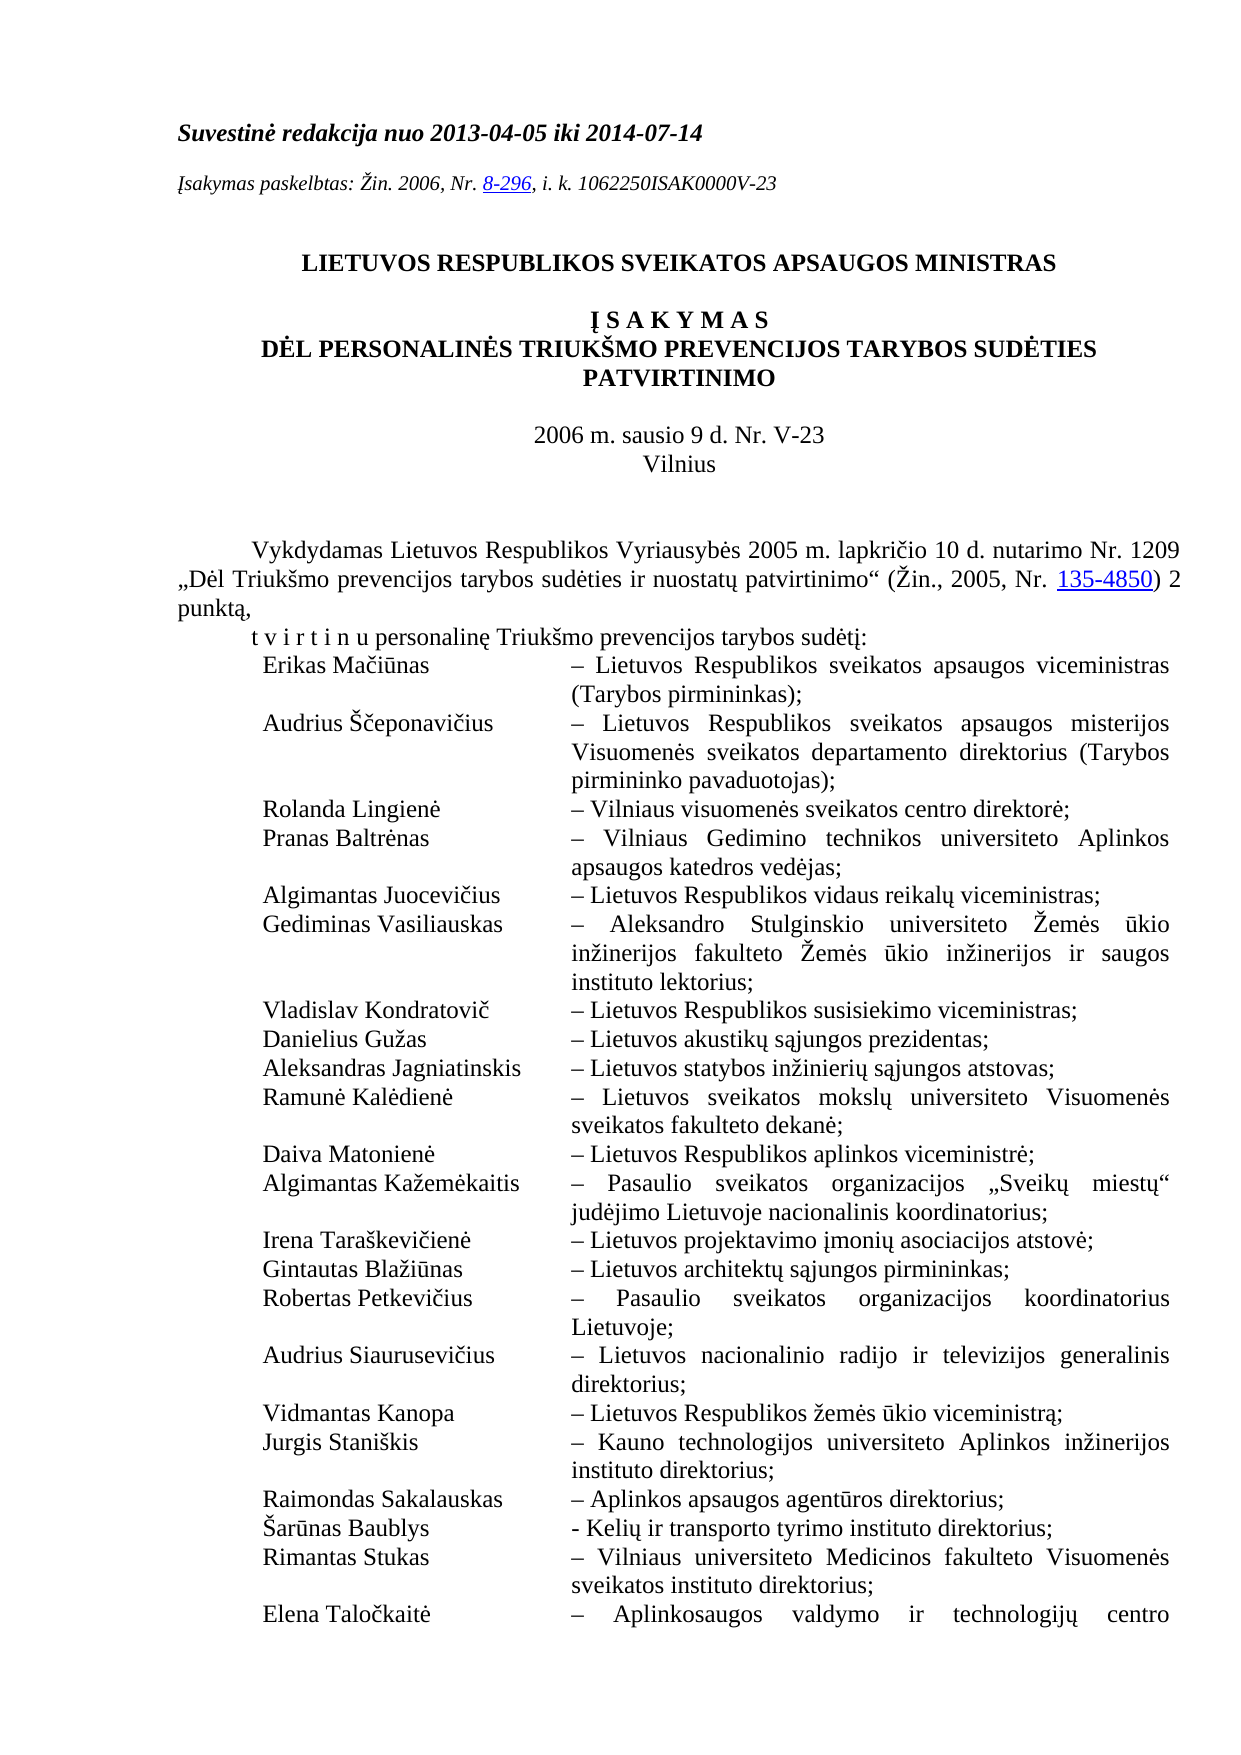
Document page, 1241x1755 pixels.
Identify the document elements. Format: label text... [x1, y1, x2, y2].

table_cell Vladislav Kondratovič [177, 995, 560, 1024]
table_cell Jurgis Staniškis [177, 1427, 560, 1484]
table_cell Gediminas Vasiliauskas [177, 909, 560, 995]
table_cell Raimondas Sakalauskas [177, 1484, 560, 1513]
table_cell – Lietuvos projektavimo įmonių asociacijos atstovė; [560, 1225, 1181, 1254]
table_header – Lietuvos Respublikos sveikatos apsaugos viceministras (Tarybos pirmininkas); [560, 650, 1181, 708]
table_cell – Lietuvos Respublikos sveikatos apsaugos misterijos Visuomenės sveikatos departamento direktorius (Tarybos pirmininko pavaduotojas); [560, 708, 1181, 794]
text Suvestinė redakcija nuo 2013-04-05 iki 2014-07-14 [177, 118, 1181, 147]
text Į S A K Y M A S [177, 305, 1181, 334]
table_cell – Lietuvos Respublikos susisiekimo viceministras; [560, 995, 1181, 1024]
table_cell – Aplinkos apsaugos agentūros direktorius; [560, 1484, 1181, 1513]
table_cell Algimantas Kažemėkaitis [177, 1168, 560, 1225]
text tvirtinu personalinę Triukšmo prevencijos tarybos sudėtį: [177, 622, 1181, 650]
table_cell – Lietuvos Respublikos aplinkos viceministrė; [560, 1139, 1181, 1168]
text DĖL PERSONALINĖS TRIUKŠMO PREVENCIJOS TARYBOS SUDĖTIES PATVIRTINIMO [177, 334, 1181, 392]
table_cell Gintautas Blažiūnas [177, 1254, 560, 1283]
text LIETUVOS RESPUBLIKOS SVEIKATOS APSAUGOS MINISTRAS [177, 248, 1181, 277]
table_cell – Vilniaus universiteto Medicinos fakulteto Visuomenės sveikatos instituto direktorius; [560, 1542, 1181, 1599]
table_cell Vidmantas Kanopa [177, 1398, 560, 1427]
table_cell Rolanda Lingienė [177, 794, 560, 823]
table_cell Audrius Siaurusevičius [177, 1340, 560, 1398]
table_cell – Lietuvos architektų sąjungos pirmininkas; [560, 1254, 1181, 1283]
table_header Erikas Mačiūnas [177, 650, 560, 708]
table_cell Šarūnas Baublys [177, 1513, 560, 1542]
table_cell – Lietuvos sveikatos mokslų universiteto Visuomenės sveikatos fakulteto dekanė; [560, 1082, 1181, 1139]
table_cell Audrius Ščeponavičius [177, 708, 560, 794]
table_cell – Aplinkosaugos valdymo ir technologijų centro [560, 1599, 1181, 1628]
table_cell – Pasaulio sveikatos organizacijos koordinatorius Lietuvoje; [560, 1283, 1181, 1340]
text 2006 m. sausio 9 d. Nr. V-23 [177, 420, 1181, 449]
table_cell – Vilniaus visuomenės sveikatos centro direktorė; [560, 794, 1181, 823]
table_cell – Pasaulio sveikatos organizacijos „Sveikų miestų“ judėjimo Lietuvoje nacionalinis koordinatorius; [560, 1168, 1181, 1225]
table_cell Daiva Matonienė [177, 1139, 560, 1168]
table_cell – Lietuvos akustikų sąjungos prezidentas; [560, 1024, 1181, 1053]
table_cell Pranas Baltrėnas [177, 823, 560, 880]
table_cell Ramunė Kalėdienė [177, 1082, 560, 1139]
table_cell Danielius Gužas [177, 1024, 560, 1053]
text Įsakymas paskelbtas: Žin. 2006, Nr. 8-296, i. k. 1062250ISAK0000V-23 [177, 171, 1181, 195]
table_cell – Vilniaus Gedimino technikos universiteto Aplinkos apsaugos katedros vedėjas; [560, 823, 1181, 880]
table_cell – Kauno technologijos universiteto Aplinkos inžinerijos instituto direktorius; [560, 1427, 1181, 1484]
table_cell – Lietuvos Respublikos vidaus reikalų viceministras; [560, 880, 1181, 909]
table_cell – Lietuvos nacionalinio radijo ir televizijos generalinis direktorius; [560, 1340, 1181, 1398]
table_cell Algimantas Juocevičius [177, 880, 560, 909]
table_cell Rimantas Stukas [177, 1542, 560, 1599]
table_cell - Kelių ir transporto tyrimo instituto direktorius; [560, 1513, 1181, 1542]
table_cell Aleksandras Jagniatinskis [177, 1053, 560, 1082]
text Vilnius [177, 449, 1181, 478]
table_cell Robertas Petkevičius [177, 1283, 560, 1340]
table_cell – Lietuvos statybos inžinierių sąjungos atstovas; [560, 1053, 1181, 1082]
table_cell – Lietuvos Respublikos žemės ūkio viceministrą; [560, 1398, 1181, 1427]
text Vykdydamas Lietuvos Respublikos Vyriausybės 2005 m. lapkričio 10 d. nutarimo Nr. 1209 „Dėl Triukšmo prevencijos tarybos sudėties ir nuostatų patvirtinimo“ (Žin., 2005, Nr. 135-4850) 2 punktą, [177, 535, 1181, 622]
table_cell Irena Taraškevičienė [177, 1225, 560, 1254]
table_cell Elena Taločkaitė [177, 1599, 560, 1628]
table_cell – Aleksandro Stulginskio universiteto Žemės ūkio inžinerijos fakulteto Žemės ūkio inžinerijos ir saugos instituto lektorius; [560, 909, 1181, 995]
